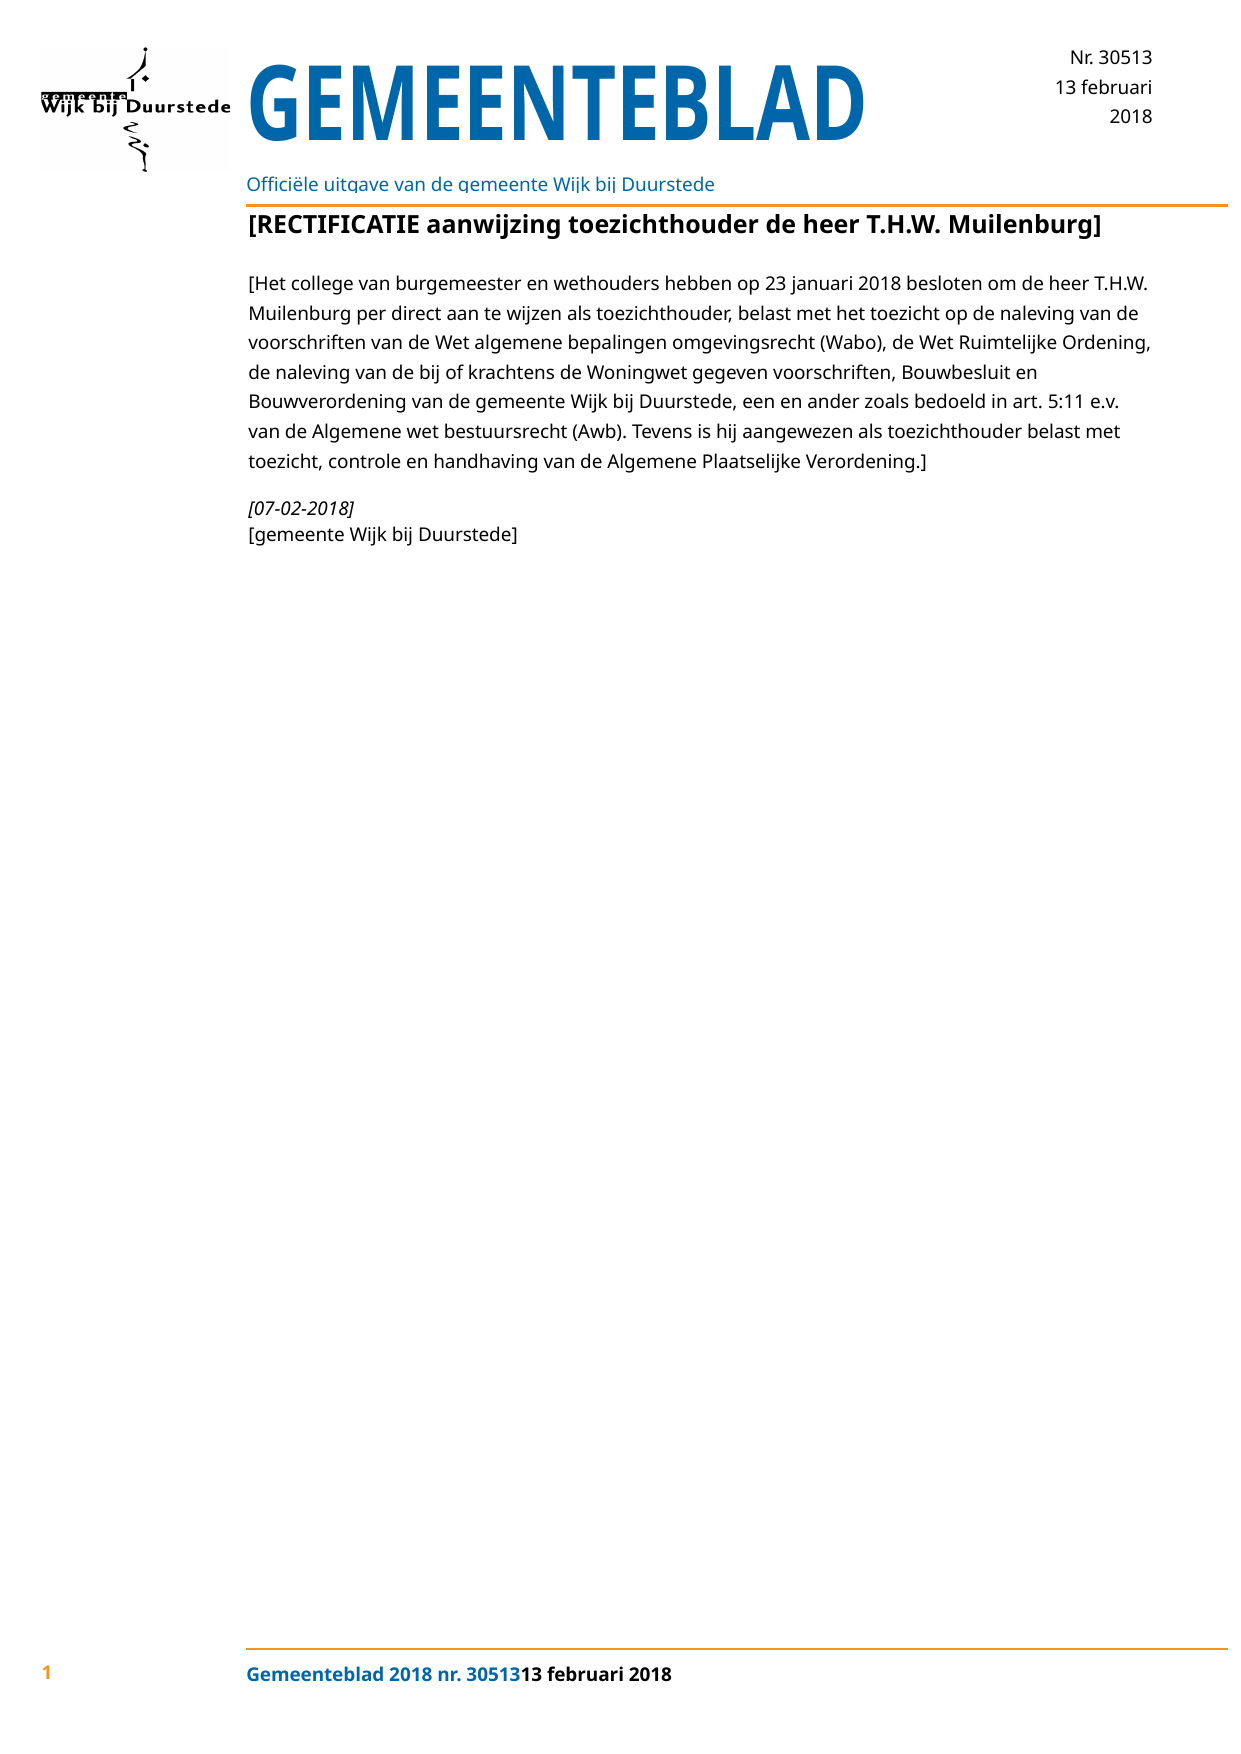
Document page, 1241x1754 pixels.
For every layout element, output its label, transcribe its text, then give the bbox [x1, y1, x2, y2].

picture [41, 47, 231, 172]
text [07-02-2018] [248, 496, 1152, 521]
text [Het college van burgemeester en wethouders hebben op 23 januari 2018 besloten om de heer T.H.W. Muilenburg per direct aan te wijzen als toezichthouder, belast met het toezicht op de naleving van de voorschriften van de Wet algemene bepalingen omgevingsrecht (Wabo), de Wet Ruimtelijke Ordening, de naleving van de bij of krachtens de Woningwet gegeven voorschriften, Bouwbesluit en Bouwverordening van de gemeente Wijk bij Duurstede, een en ander zoals bedoeld in art. 5:11 e.v. van de Algemene wet bestuursrecht (Awb). Tevens is hij aangewezen als toezichthouder belast met toezicht, controle en handhaving van de Algemene Plaatselijke Verordening.] [248, 270, 1152, 473]
text [RECTIFICATIE aanwijzing toezichthouder de heer T.H.W. Muilenburg] [248, 207, 1152, 241]
text [gemeente Wijk bij Duurstede] [248, 521, 1152, 547]
